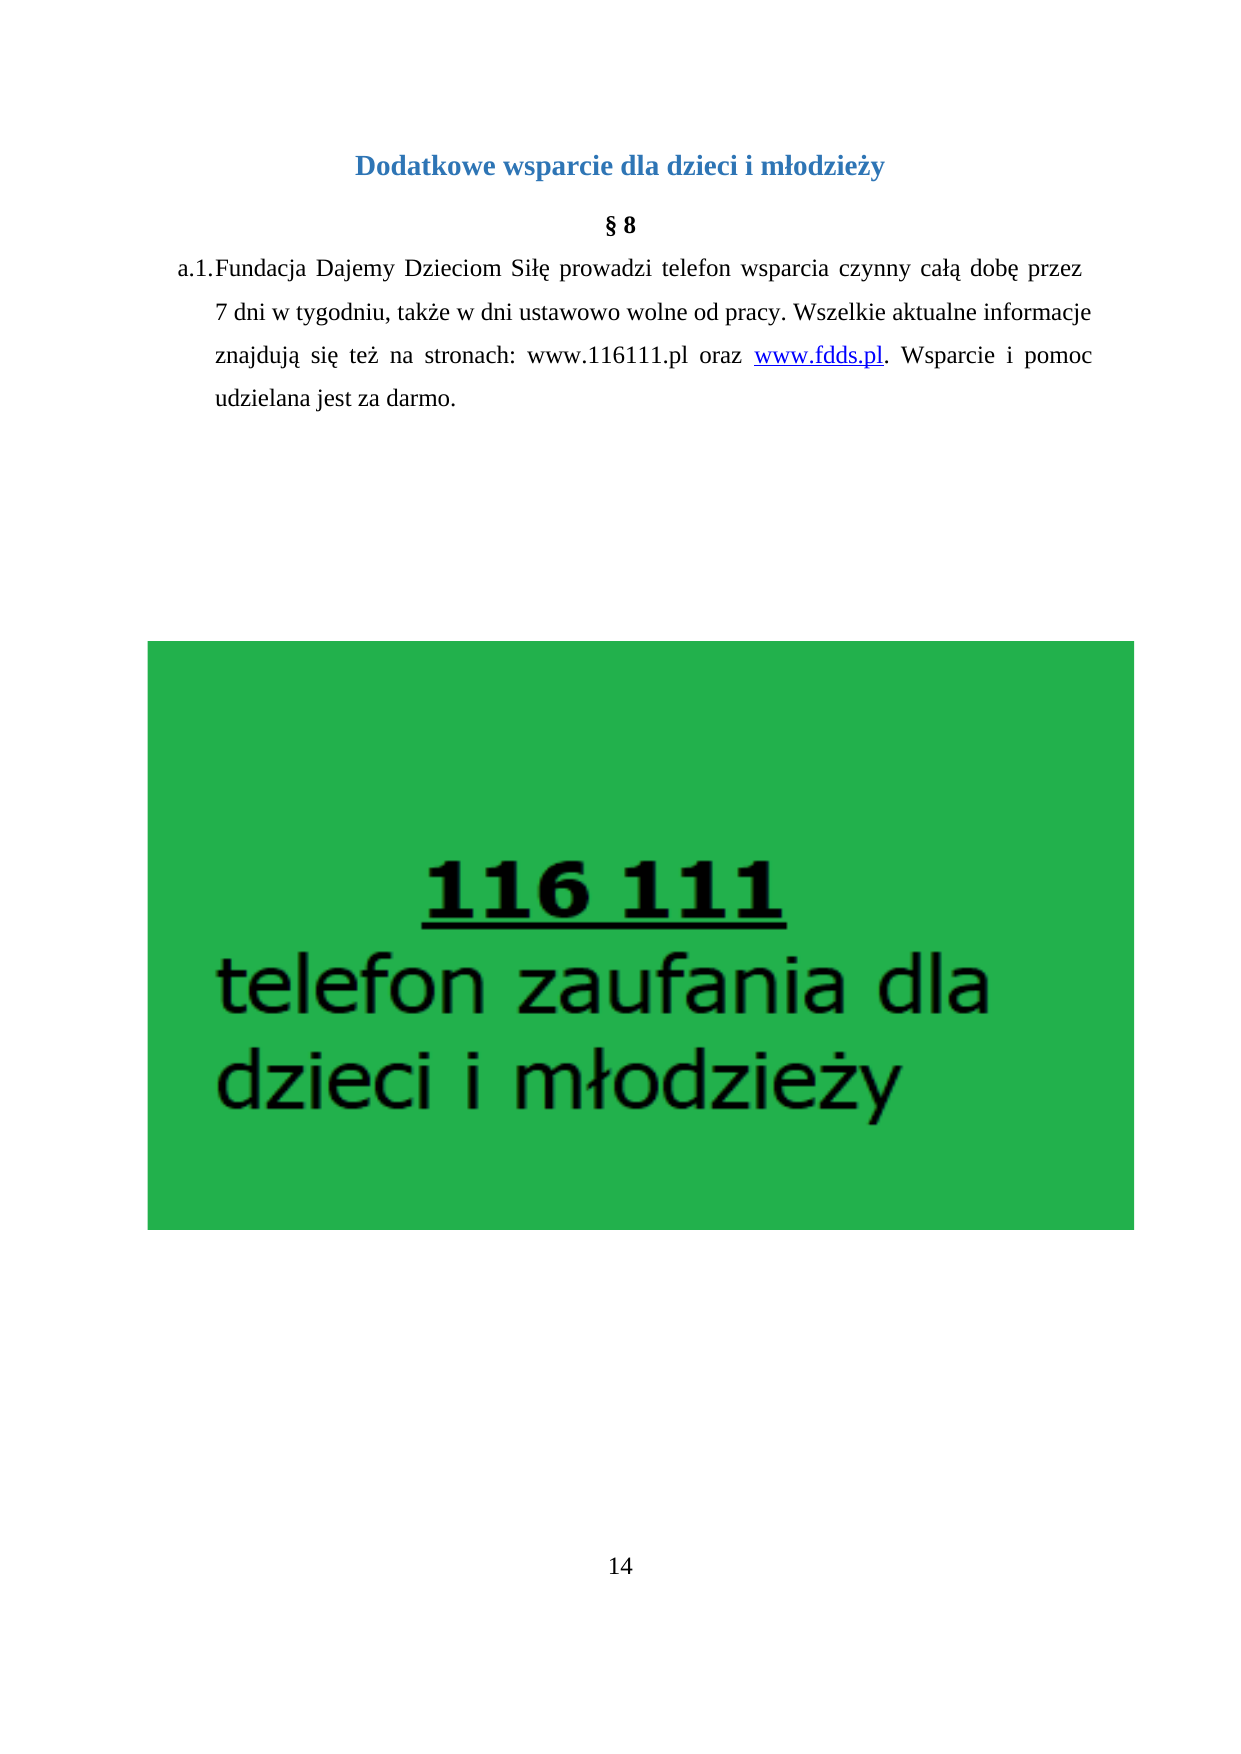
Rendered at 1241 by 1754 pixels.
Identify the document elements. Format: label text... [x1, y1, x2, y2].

text § 8 [148, 210, 1093, 239]
list Fundacja Dajemy Dzieciom Siłę prowadzi telefon wsparcia czynny całą dobę przez 7 dni w tygodniu, także w dni ustawowo wolne od pracy. Wszelkie aktualne informacje znajdują się też na stronach: www.116111.pl oraz www.fdds.pl. Wsparcie i pomoc udzielana jest za darmo. [177, 253, 1093, 412]
picture [147, 641, 1135, 1230]
subtitle Dodatkowe wsparcie dla dzieci i młodzieży [148, 148, 1093, 181]
